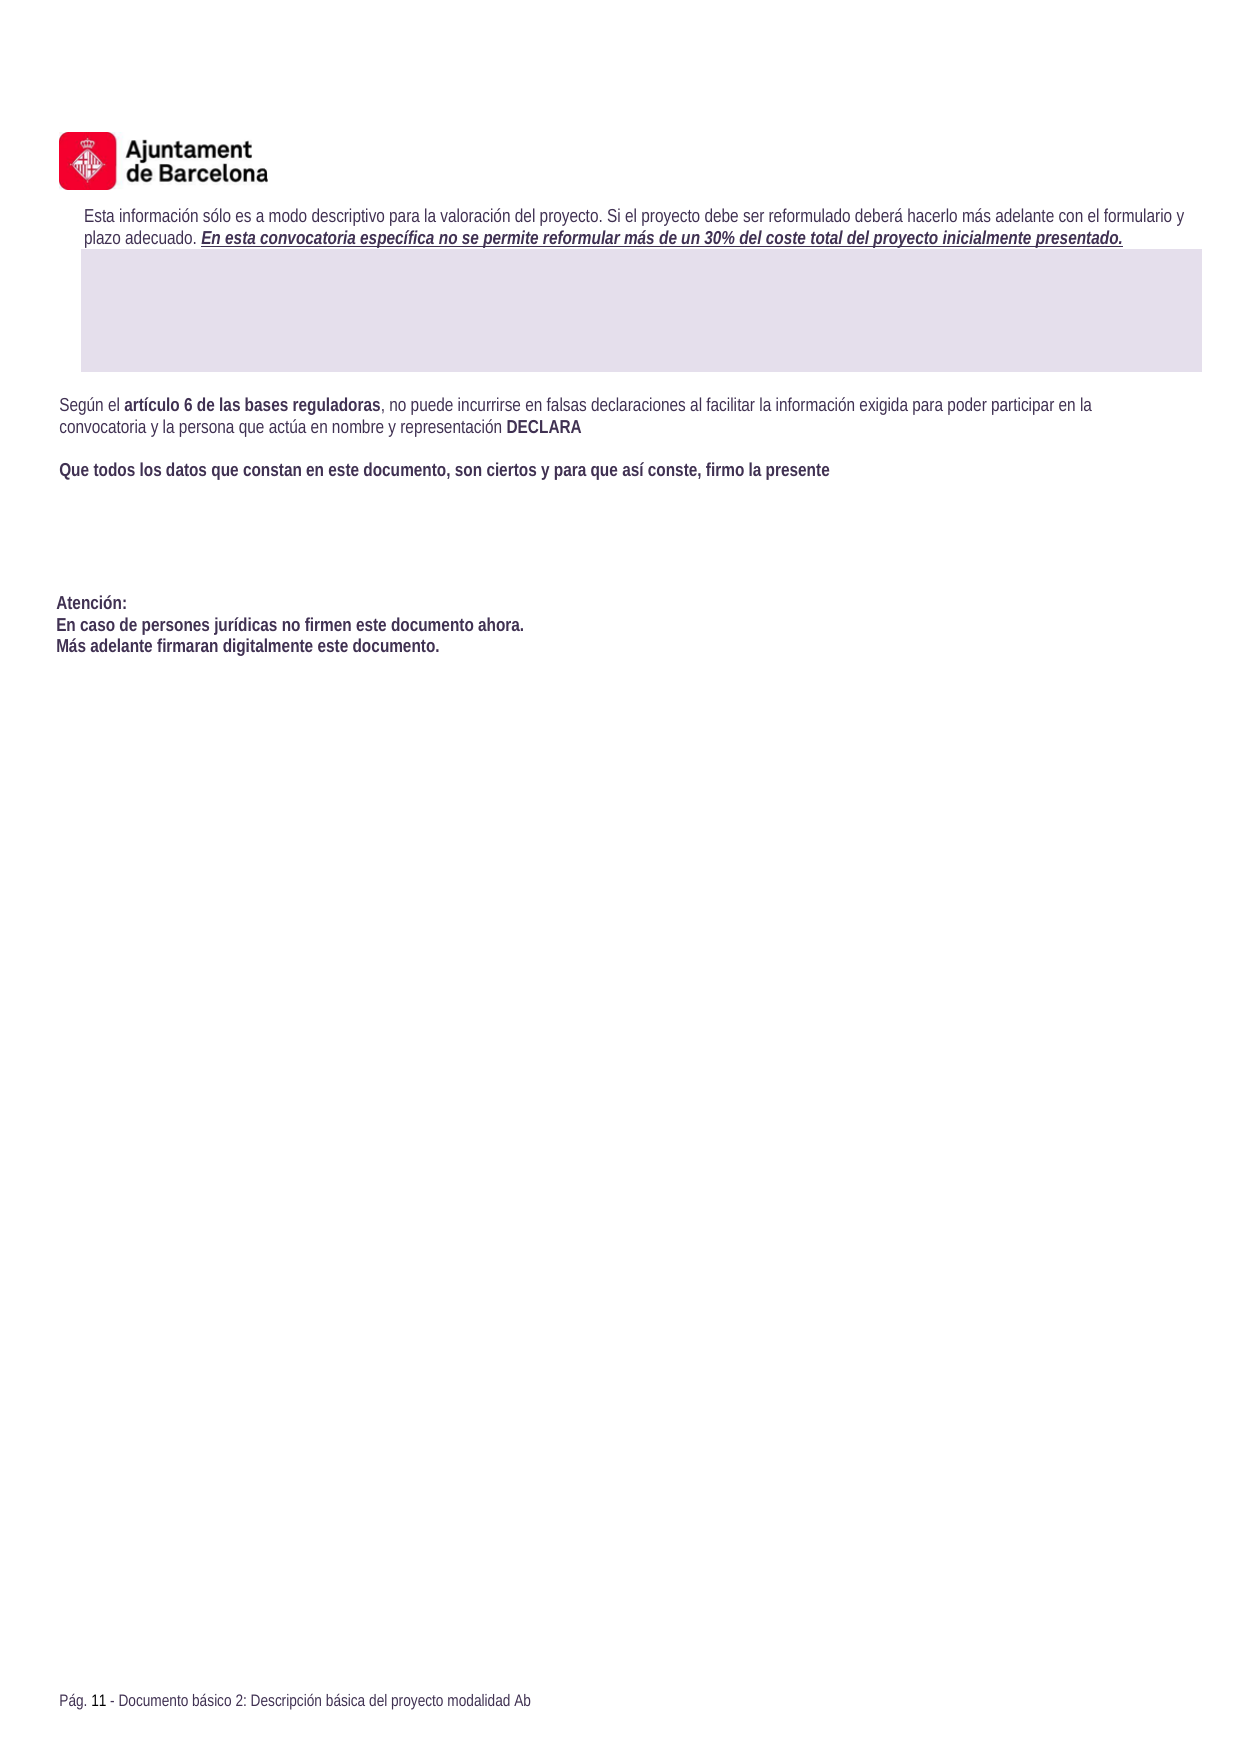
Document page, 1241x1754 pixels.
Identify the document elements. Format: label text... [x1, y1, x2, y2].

text Más adelante firmaran digitalmente este documento. [56, 635, 1159, 657]
text Atención: [56, 592, 1159, 614]
table_cell [56, 205, 81, 248]
text En caso de persones jurídicas no firmen este documento ahora. [56, 614, 1159, 635]
table_cell [56, 249, 81, 372]
text Según el artículo 6 de las bases reguladoras, no puede incurrirse en falsas declaraciones al facilitar la información exigida para poder participar en la convocatoria y la persona que actúa en nombre y representación DECLARA [59, 394, 1159, 437]
table_cell Esta información sólo es a modo descriptivo para la valoración del proyecto. Si el proyecto debe ser reformulado deberá hacerlo más adelante con el formulario y plazo adecuado. En esta convocatoria específica no se permite reformular más de un 30% del coste total del proyecto inicialmente presentado. [81, 205, 1202, 248]
text Que todos los datos que constan en este documento, son ciertos y para que así conste, firmo la presente [59, 459, 1159, 480]
table_cell [81, 249, 1202, 372]
